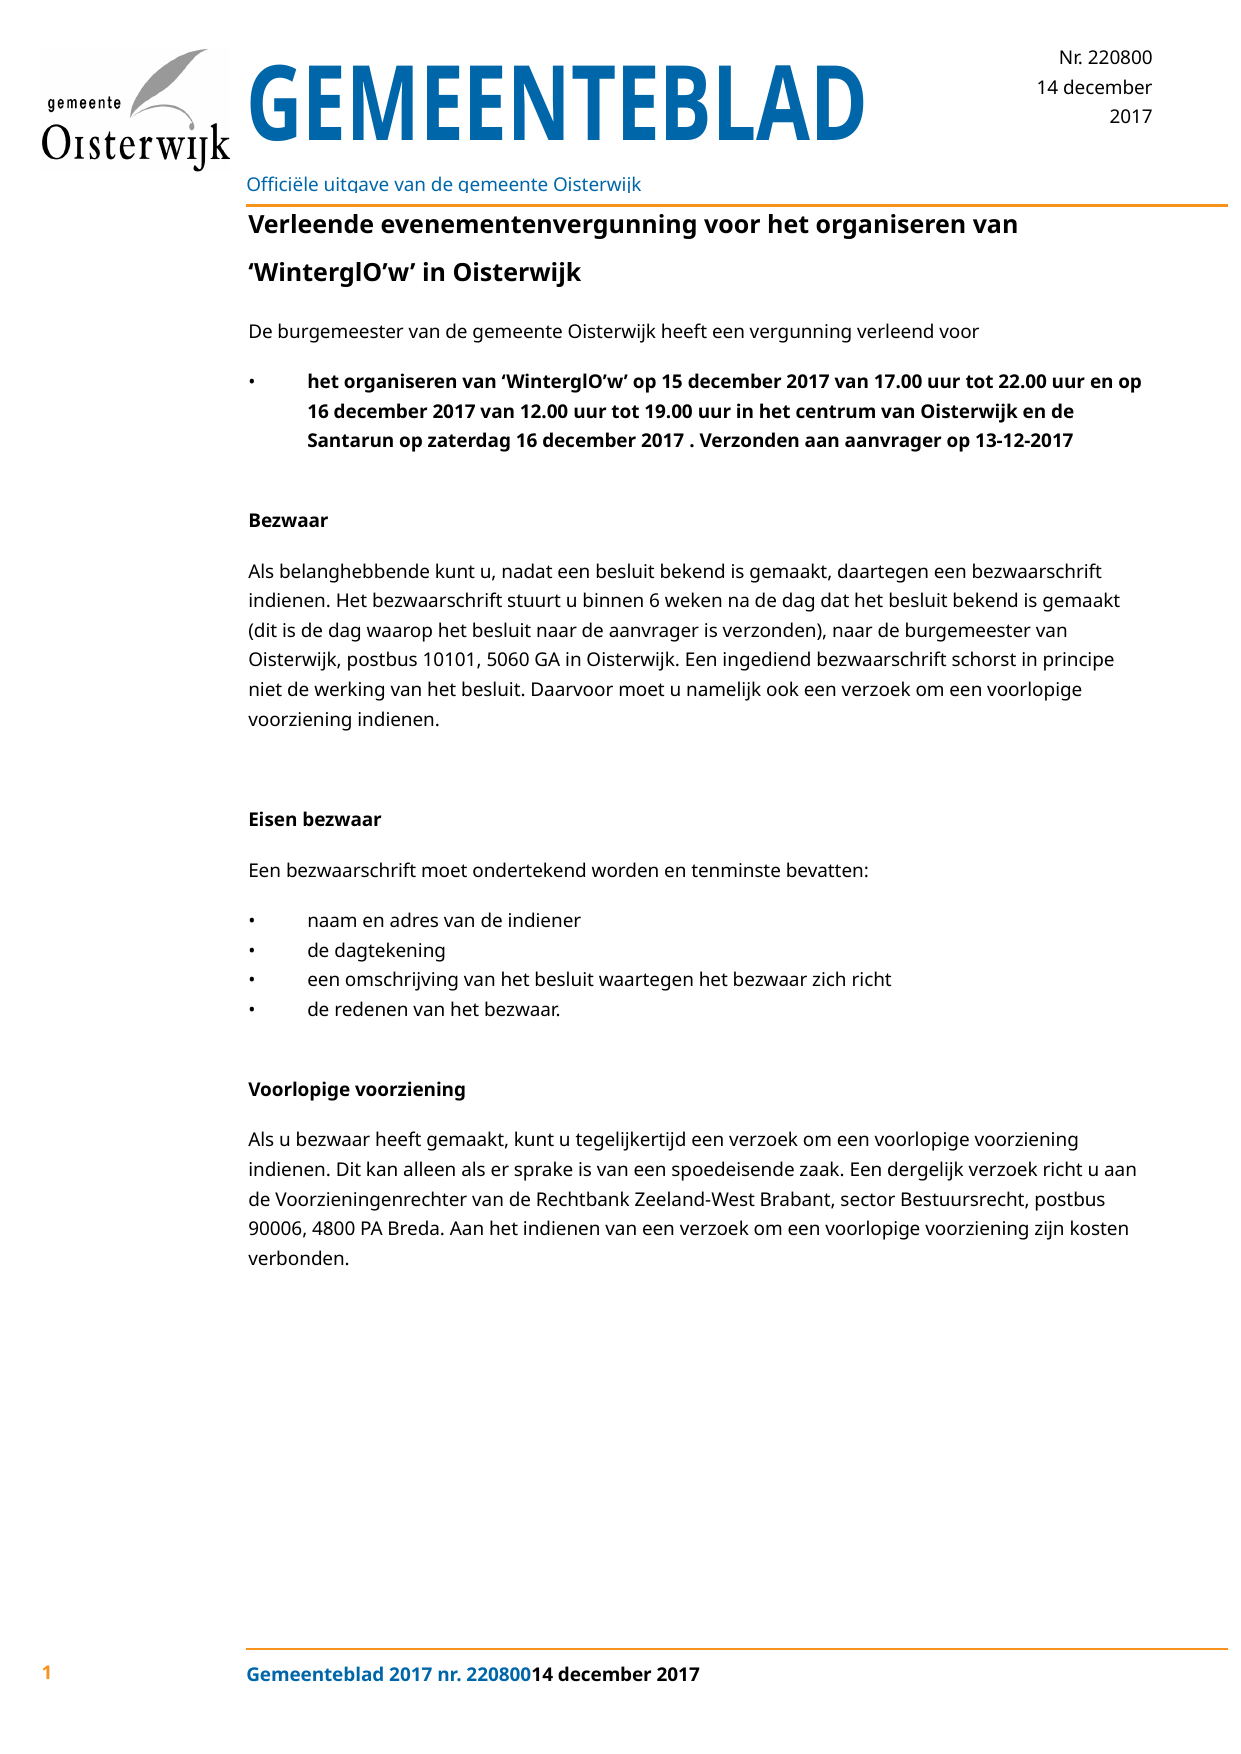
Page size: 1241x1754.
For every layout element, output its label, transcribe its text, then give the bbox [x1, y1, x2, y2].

text De burgemeester van de gemeente Oisterwijk heeft een vergunning verleend voor [248, 318, 1152, 344]
list het organiseren van ‘WinterglO’w’ op 15 december 2017 van 17.00 uur tot 22.00 uur en op 16 december 2017 van 12.00 uur tot 19.00 uur in het centrum van Oisterwijk en de Santarun op zaterdag 16 december 2017 . Verzonden aan aanvrager op 13-12-2017 [248, 368, 1152, 453]
list een omschrijving van het besluit waartegen het bezwaar zich richt [248, 967, 1152, 992]
text Voorlopige voorziening [248, 1076, 1152, 1102]
text Als u bezwaar heeft gemaakt, kunt u tegelijkertijd een verzoek om een voorlopige voorziening indienen. Dit kan alleen als er sprake is van een spoedeisende zaak. Een dergelijk verzoek richt u aan de Voorzieningenrechter van de Rechtbank Zeeland-West Brabant, sector Bestuursrecht, postbus 90006, 4800 PA Breda. Aan het indienen van een verzoek om een voorlopige voorziening zijn kosten verbonden. [248, 1127, 1152, 1271]
list de dagtekening [248, 937, 1152, 963]
list de redenen van het bezwaar. [248, 996, 1152, 1022]
list naam en adres van de indiener [248, 907, 1152, 933]
text Bezwaar [248, 507, 1152, 533]
text Als belanghebbende kunt u, nadat een besluit bekend is gemaakt, daartegen een bezwaarschrift indienen. Het bezwaarschrift stuurt u binnen 6 weken na de dag dat het besluit bekend is gemaakt (dit is de dag waarop het besluit naar de aanvrager is verzonden), naar de burgemeester van Oisterwijk, postbus 10101, 5060 GA in Oisterwijk. Een ingediend bezwaarschrift schorst in principe niet de werking van het besluit. Daarvoor moet u namelijk ook een verzoek om een voorlopige voorziening indienen. [248, 558, 1152, 732]
text Eisen bezwaar [248, 807, 1152, 832]
text Verleende evenementenvergunning voor het organiseren van ‘WinterglO’w’ in Oisterwijk [248, 207, 1152, 288]
text Een bezwaarschrift moet ondertekend worden en tenminste bevatten: [248, 857, 1152, 883]
picture [41, 47, 231, 172]
